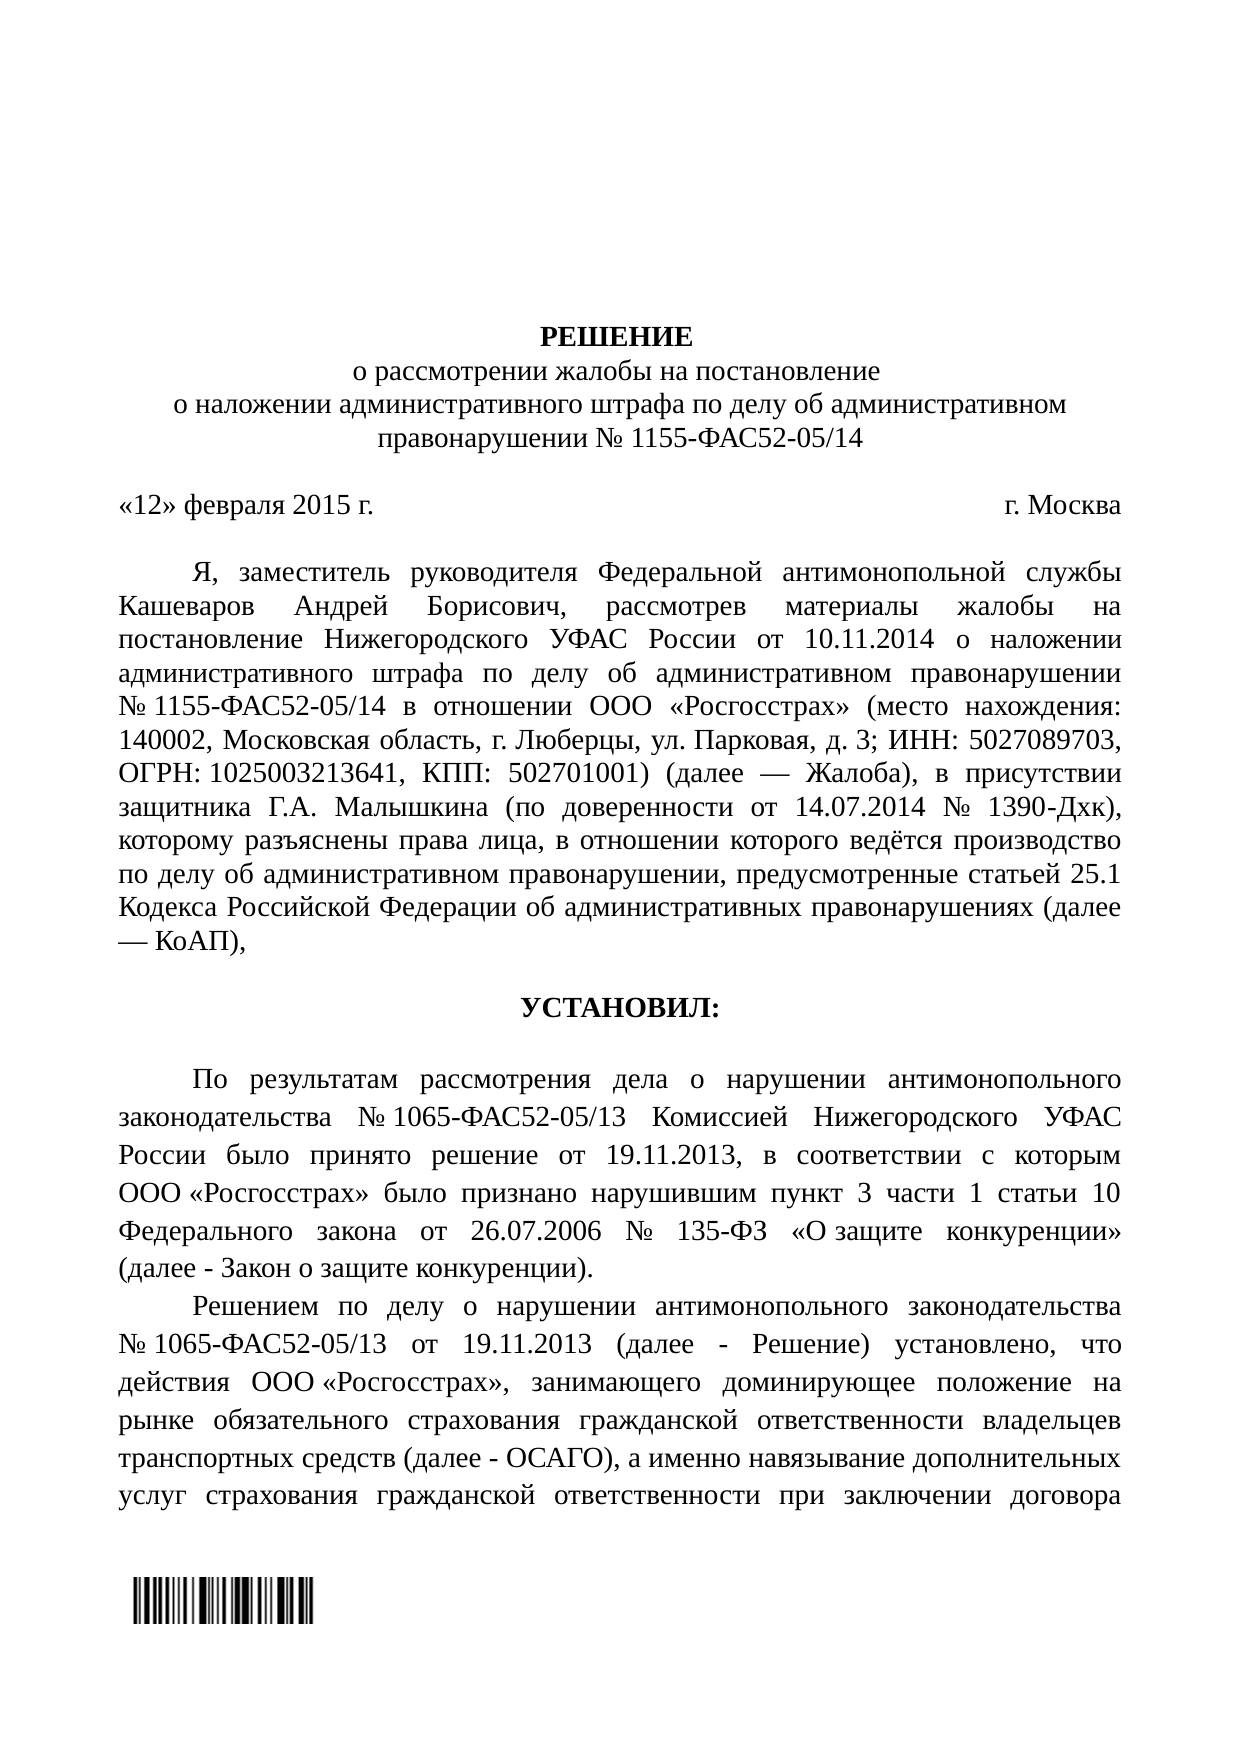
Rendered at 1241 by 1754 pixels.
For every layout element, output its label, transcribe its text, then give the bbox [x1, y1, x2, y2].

picture [118, 1577, 331, 1624]
text о наложении административного штрафа по делу об административном правонарушении № 1155-ФАС52-05/14 [118, 386, 1122, 453]
text «12» февраля 2015 г. г. Москва [118, 487, 1122, 521]
text По результатам рассмотрения дела о нарушении антимонопольного законодательства № 1065-ФАС52-05/13 Комиссией Нижегородского УФАС России было принято решение от 19.11.2013, в соответствии с которым ООО «Росгосстрах» было признано нарушившим пункт 3 части 1 статьи 10 Федерального закона от 26.07.2006 № 135-ФЗ «О защите конкуренции» (далее ‑ Закон о защите конкуренции). [118, 1057, 1122, 1284]
text о рассмотрении жалобы на постановление [118, 353, 1122, 386]
text УСТАНОВИЛ: [118, 990, 1122, 1024]
text РЕШЕНИЕ [118, 319, 1122, 353]
text Я, заместитель руководителя Федеральной антимонопольной службы Кашеваров Андрей Борисович, рассмотрев материалы жалобы на постановление Нижегородского УФАС России от 10.11.2014 о наложении административного штрафа по делу об административном правонарушении № 1155-ФАС52-05/14 в отношении ООО «Росгосстрах» (место нахождения: 140002, Московская область, г. Люберцы, ул. Парковая, д. 3; ИНН: 5027089703, ОГРН: 1025003213641, КПП: 502701001) (далее — Жалоба), в присутствии защитника Г.А. Малышкина (по доверенности от 14.07.2014 № 1390‑Дхк), которому разъяснены права лица, в отношении которого ведётся производство по делу об административном правонарушении, предусмотренные статьей 25.1 Кодекса Российской Федерации об административных правонарушениях (далее — КоАП), [118, 554, 1122, 957]
text Решением по делу о нарушении антимонопольного законодательства № 1065-ФАС52-05/13 от 19.11.2013 (далее - Решение) установлено, что действия ООО «Росгосстрах», занимающего доминирующее положение на рынке обязательного страхования гражданской ответственности владельцев транспортных средств (далее - ОСАГО), а именно навязывание дополнительных услуг страхования гражданской ответственности при заключении договора [118, 1284, 1122, 1511]
